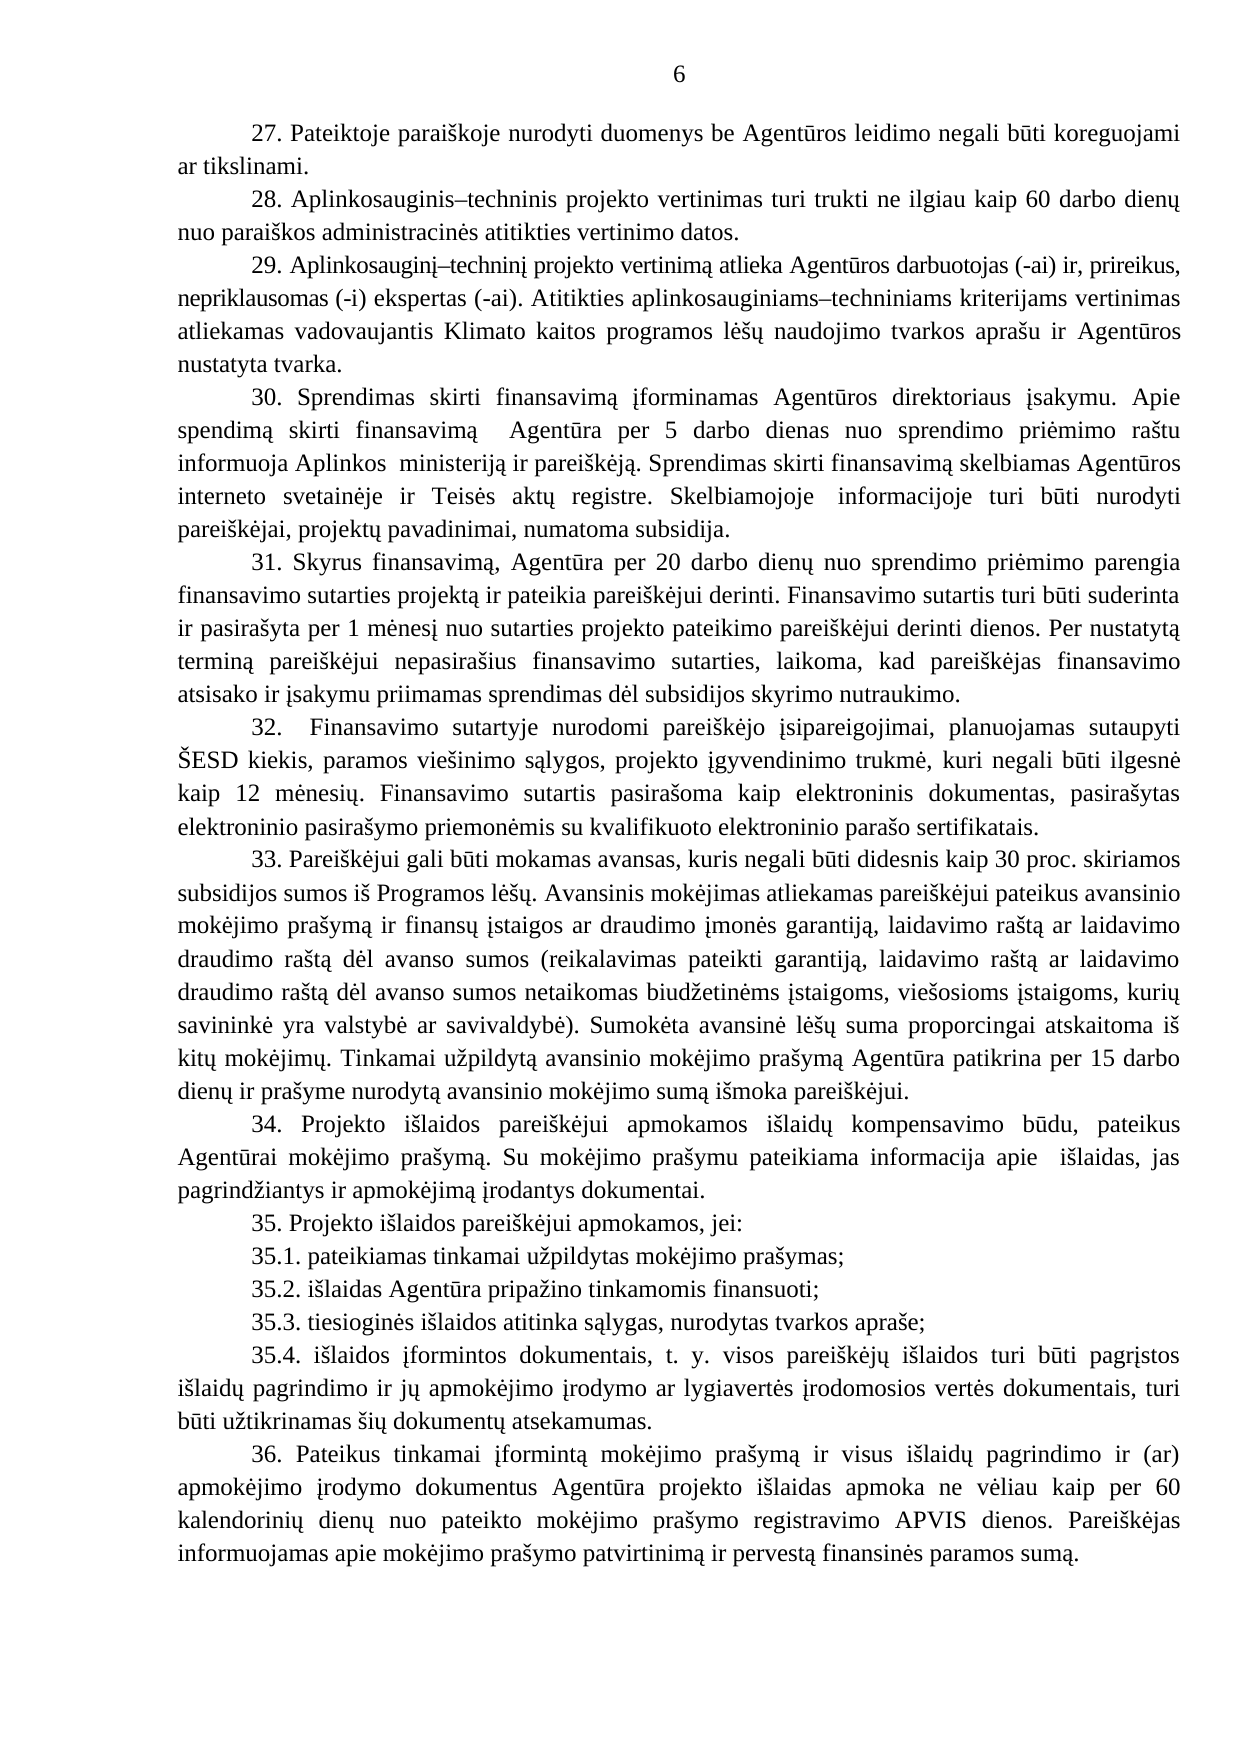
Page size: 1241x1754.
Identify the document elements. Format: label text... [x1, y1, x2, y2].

text 35. Projekto išlaidos pareiškėjui apmokamos, jei: [177, 1208, 1181, 1237]
text 30. Sprendimas skirti finansavimą įforminamas Agentūros direktoriaus įsakymu. Apie spendimą skirti finansavimą Agentūra per 5 darbo dienas nuo sprendimo priėmimo raštu informuoja Aplinkos ministeriją ir pareiškėją. Sprendimas skirti finansavimą skelbiamas Agentūros interneto svetainėje ir Teisės aktų registre. Skelbiamojoje informacijoje turi būti nurodyti pareiškėjai, projektų pavadinimai, numatoma subsidija. [177, 382, 1181, 543]
text 29. Aplinkosauginį–techninį projekto vertinimą atlieka Agentūros darbuotojas (-ai) ir, prireikus, nepriklausomas (-i) ekspertas (-ai). Atitikties aplinkosauginiams–techniniams kriterijams vertinimas atliekamas vadovaujantis Klimato kaitos programos lėšų naudojimo tvarkos aprašu ir Agentūros nustatyta tvarka. [177, 250, 1181, 378]
text 35.4. išlaidos įformintos dokumentais, t. y. visos pareiškėjų išlaidos turi būti pagrįstos išlaidų pagrindimo ir jų apmokėjimo įrodymo ar lygiavertės įrodomosios vertės dokumentais, turi būti užtikrinamas šių dokumentų atsekamumas. [177, 1340, 1181, 1435]
text 33. Pareiškėjui gali būti mokamas avansas, kuris negali būti didesnis kaip 30 proc. skiriamos subsidijos sumos iš Programos lėšų. Avansinis mokėjimas atliekamas pareiškėjui pateikus avansinio mokėjimo prašymą ir finansų įstaigos ar draudimo įmonės garantiją, laidavimo raštą ar laidavimo draudimo raštą dėl avanso sumos (reikalavimas pateikti garantiją, laidavimo raštą ar laidavimo draudimo raštą dėl avanso sumos netaikomas biudžetinėms įstaigoms, viešosioms įstaigoms, kurių savininkė yra valstybė ar savivaldybė). Sumokėta avansinė lėšų suma proporcingai atskaitoma iš kitų mokėjimų. Tinkamai užpildytą avansinio mokėjimo prašymą Agentūra patikrina per 15 darbo dienų ir prašyme nurodytą avansinio mokėjimo sumą išmoka pareiškėjui. [177, 844, 1181, 1104]
text 35.2. išlaidas Agentūra pripažino tinkamomis finansuoti; [177, 1274, 1181, 1303]
text 35.1. pateikiamas tinkamai užpildytas mokėjimo prašymas; [177, 1241, 1181, 1269]
text 34. Projekto išlaidos pareiškėjui apmokamos išlaidų kompensavimo būdu, pateikus Agentūrai mokėjimo prašymą. Su mokėjimo prašymu pateikiama informacija apie išlaidas, jas pagrindžiantys ir apmokėjimą įrodantys dokumentai. [177, 1109, 1181, 1203]
text 36. Pateikus tinkamai įformintą mokėjimo prašymą ir visus išlaidų pagrindimo ir (ar) apmokėjimo įrodymo dokumentus Agentūra projekto išlaidas apmoka ne vėliau kaip per 60 kalendorinių dienų nuo pateikto mokėjimo prašymo registravimo APVIS dienos. Pareiškėjas informuojamas apie mokėjimo prašymo patvirtinimą ir pervestą finansinės paramos sumą. [177, 1439, 1181, 1567]
text 35.3. tiesioginės išlaidos atitinka sąlygas, nurodytas tvarkos apraše; [177, 1307, 1181, 1336]
text 31. Skyrus finansavimą, Agentūra per 20 darbo dienų nuo sprendimo priėmimo parengia finansavimo sutarties projektą ir pateikia pareiškėjui derinti. Finansavimo sutartis turi būti suderinta ir pasirašyta per 1 mėnesį nuo sutarties projekto pateikimo pareiškėjui derinti dienos. Per nustatytą terminą pareiškėjui nepasirašius finansavimo sutarties, laikoma, kad pareiškėjas finansavimo atsisako ir įsakymu priimamas sprendimas dėl subsidijos skyrimo nutraukimo. [177, 547, 1181, 708]
text 27. Pateiktoje paraiškoje nurodyti duomenys be Agentūros leidimo negali būti koreguojami ar tikslinami. [177, 118, 1181, 180]
text 28. Aplinkosauginis–techninis projekto vertinimas turi trukti ne ilgiau kaip 60 darbo dienų nuo paraiškos administracinės atitikties vertinimo datos. [177, 184, 1181, 246]
text 32. Finansavimo sutartyje nurodomi pareiškėjo įsipareigojimai, planuojamas sutaupyti ŠESD kiekis, paramos viešinimo sąlygos, projekto įgyvendinimo trukmė, kuri negali būti ilgesnė kaip 12 mėnesių. Finansavimo sutartis pasirašoma kaip elektroninis dokumentas, pasirašytas elektroninio pasirašymo priemonėmis su kvalifikuoto elektroninio parašo sertifikatais. [177, 712, 1181, 840]
